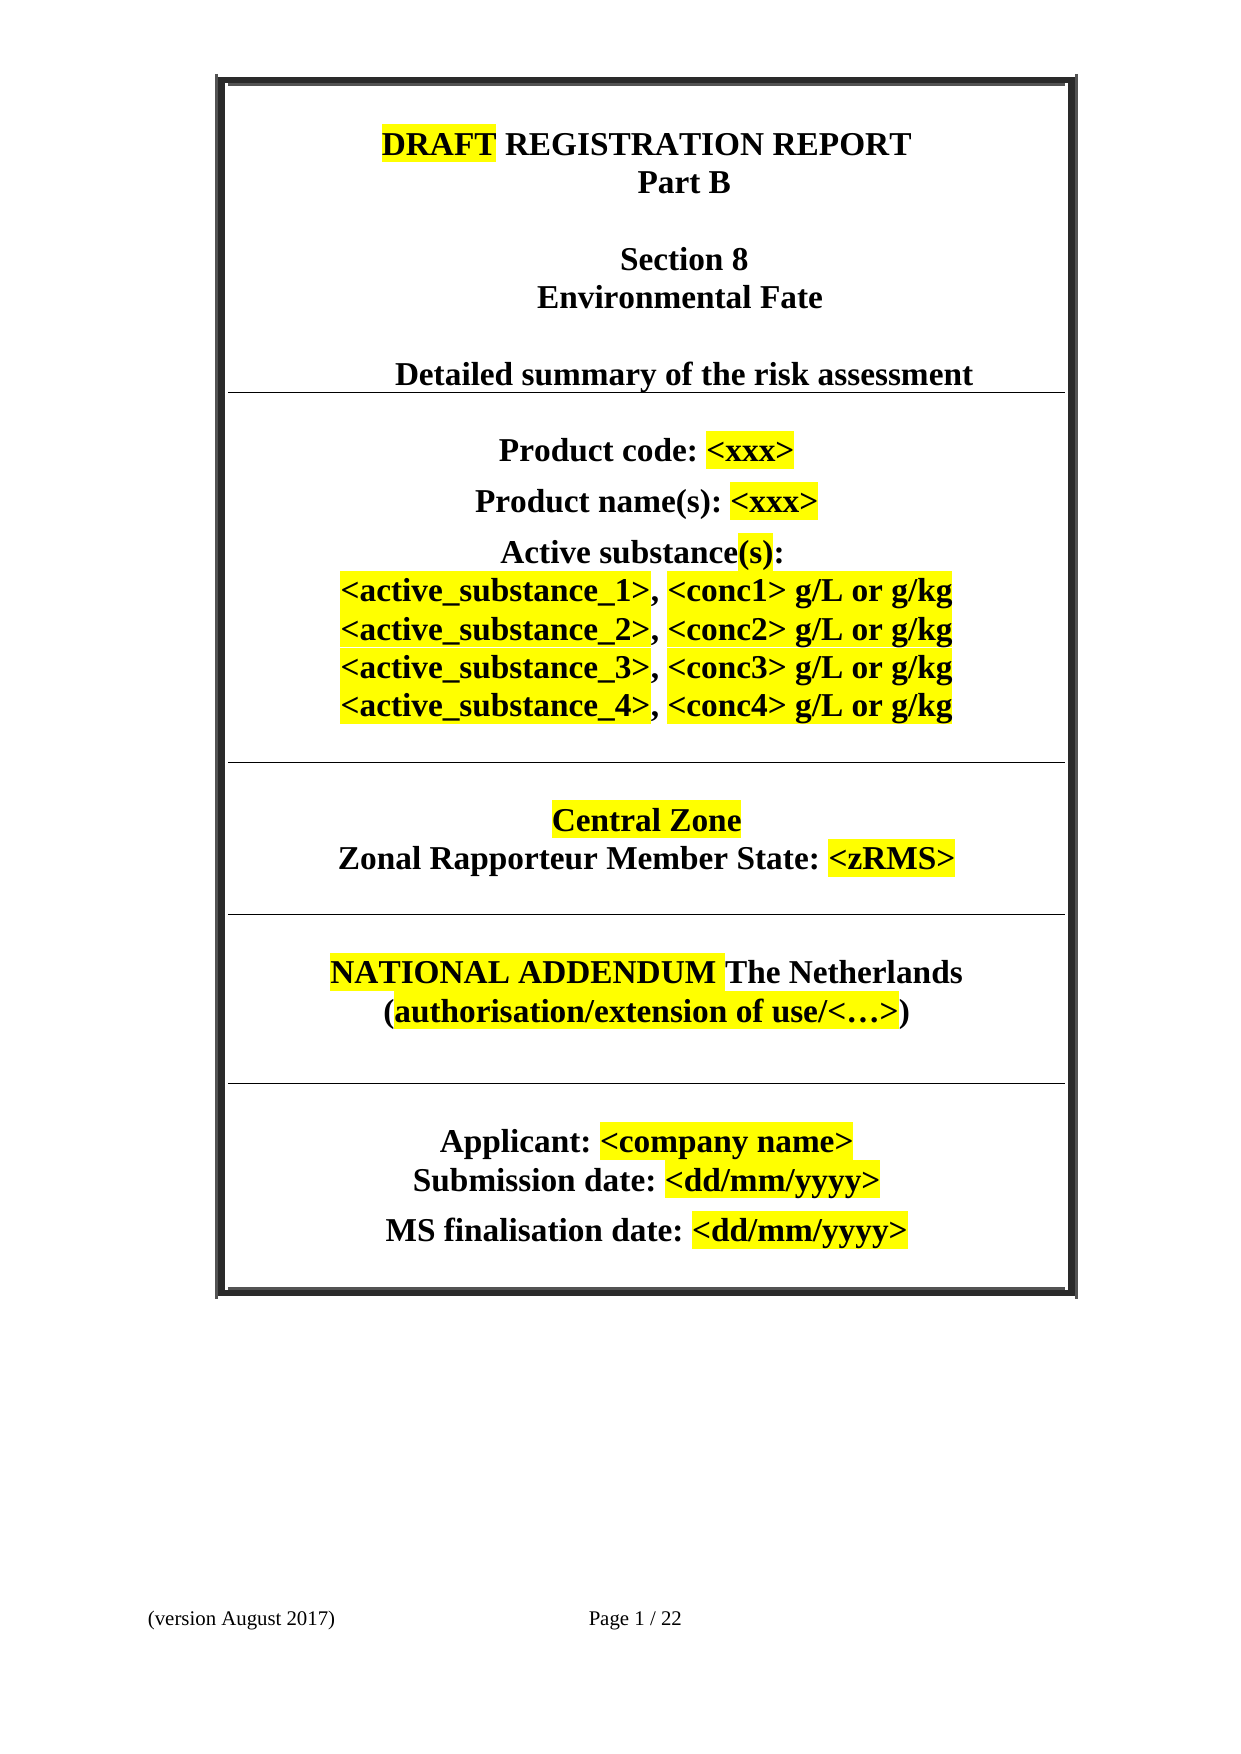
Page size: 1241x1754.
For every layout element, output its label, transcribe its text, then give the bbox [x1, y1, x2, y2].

table_header DRAFT REGISTRATION REPORT Part B Section 8 Environmental Fate Detailed summary of the risk assessment [228, 86, 1065, 392]
table_cell NATIONAL ADDENDUM The Netherlands (authorisation/extension of use/<…>) [228, 915, 1065, 1083]
table_cell Product code: <xxx> Product name(s): <xxx> Active substance(s): <active_substance_1>, <conc1> g/L or g/kg <active_substance_2>, <conc2> g/L or g/kg <active_substance_3>, <conc3> g/L or g/kg <active_substance_4>, <conc4> g/L or g/kg [228, 393, 1065, 762]
table_cell Applicant: <company name> Submission date: <dd/mm/yyyy> MS finalisation date: <dd/mm/yyyy> [228, 1084, 1065, 1287]
table_cell Central Zone Zonal Rapporteur Member State: <zRMS> [228, 763, 1065, 914]
